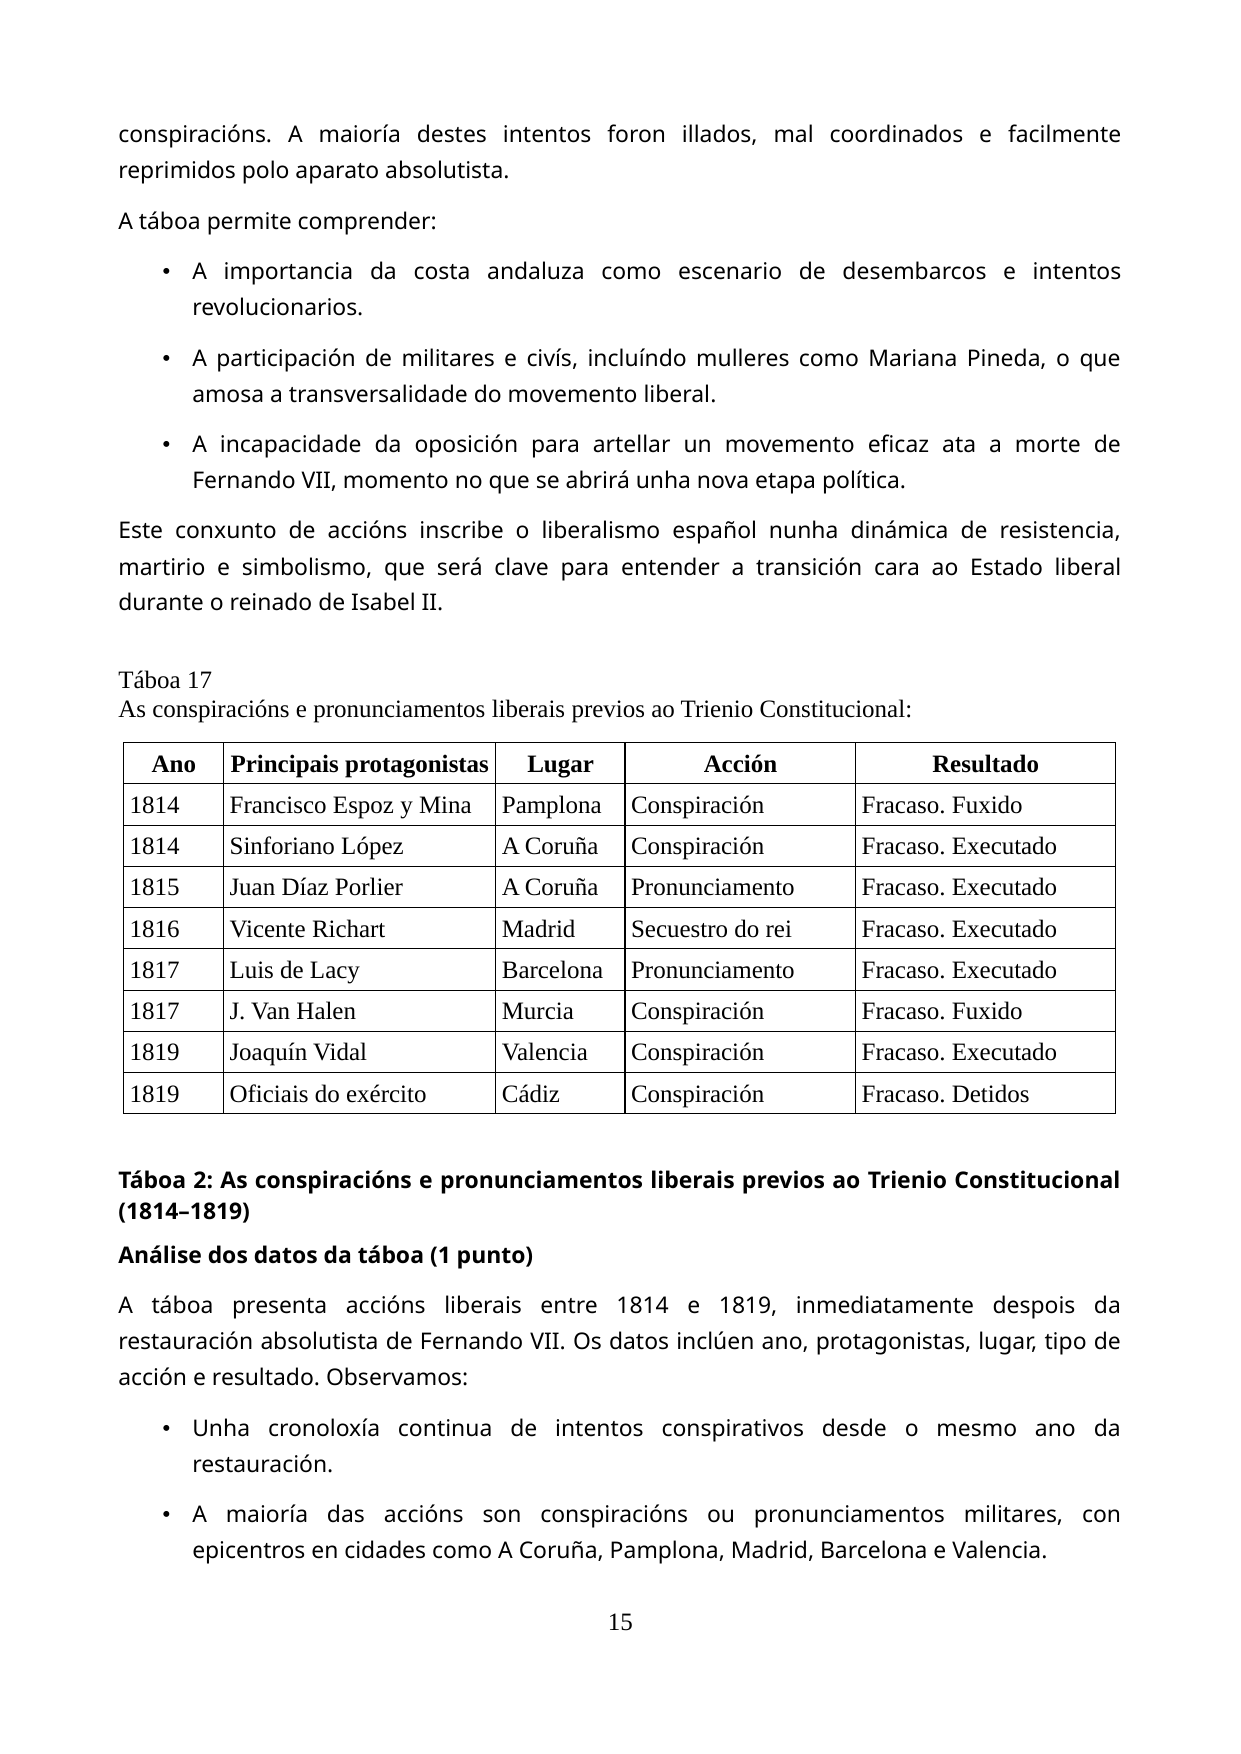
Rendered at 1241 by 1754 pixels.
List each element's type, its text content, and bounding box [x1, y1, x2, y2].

table_cell 1817 [124, 991, 223, 1031]
list Unha cronoloxía continua de intentos conspirativos desde o mesmo ano da restauración. [162, 1412, 1122, 1479]
list A incapacidade da oposición para artellar un movemento eficaz ata a morte de Fernando VII, momento no que se abrirá unha nova etapa política. [162, 428, 1122, 495]
table_cell Sinforiano López [224, 826, 495, 866]
list A maioría das accións son conspiracións ou pronunciamentos militares, con epicentros en cidades como A Coruña, Pamplona, Madrid, Barcelona e Valencia. [162, 1498, 1122, 1565]
table_cell Oficiais do exército [224, 1073, 495, 1113]
table_cell Pamplona [496, 784, 624, 824]
table_cell Fracaso. Executado [856, 826, 1115, 866]
table_cell Conspiración [626, 991, 855, 1031]
text conspiracións. A maioría destes intentos foron illados, mal coordinados e facilmente reprimidos polo aparato absolutista. [118, 118, 1122, 185]
table_cell Fracaso. Executado [856, 908, 1115, 948]
table_cell 1819 [124, 1073, 223, 1113]
text A táboa presenta accións liberais entre 1814 e 1819, inmediatamente despois da restauración absolutista de Fernando VII. Os datos inclúen ano, protagonistas, lugar, tipo de acción e resultado. Observamos: [118, 1289, 1122, 1392]
table_cell Fracaso. Executado [856, 867, 1115, 907]
table_cell Joaquín Vidal [224, 1032, 495, 1072]
table_cell A Coruña [496, 867, 624, 907]
table_cell Barcelona [496, 949, 624, 989]
table_cell Fracaso. Executado [856, 949, 1115, 989]
table_cell Secuestro do rei [626, 908, 855, 948]
table_cell Conspiración [626, 784, 855, 824]
table_cell Murcia [496, 991, 624, 1031]
table_cell Luis de Lacy [224, 949, 495, 989]
table_cell Conspiración [626, 1032, 855, 1072]
table_header Acción [626, 743, 855, 783]
table_cell Fracaso. Fuxido [856, 784, 1115, 824]
list A participación de militares e civís, incluíndo mulleres como Mariana Pineda, o que amosa a transversalidade do movemento liberal. [162, 342, 1122, 409]
table_header Ano [124, 743, 223, 783]
table_cell J. Van Halen [224, 991, 495, 1031]
table_cell Madrid [496, 908, 624, 948]
table_cell 1814 [124, 826, 223, 866]
table_header Resultado [856, 743, 1115, 783]
table_cell A Coruña [496, 826, 624, 866]
table_cell Valencia [496, 1032, 624, 1072]
list A importancia da costa andaluza como escenario de desembarcos e intentos revolucionarios. [162, 255, 1122, 322]
text As conspiracións e pronunciamentos liberais previos ao Trienio Constitucional: [118, 694, 1122, 723]
table_cell Juan Díaz Porlier [224, 867, 495, 907]
text Este conxunto de accións inscribe o liberalismo español nunha dinámica de resistencia, martirio e simbolismo, que será clave para entender a transición cara ao Estado liberal durante o reinado de Isabel II. [118, 514, 1122, 618]
text A táboa permite comprender: [118, 204, 1122, 236]
table_cell Conspiración [626, 826, 855, 866]
table_cell 1816 [124, 908, 223, 948]
table_header Lugar [496, 743, 624, 783]
table_cell Francisco Espoz y Mina [224, 784, 495, 824]
table_cell Pronunciamento [626, 949, 855, 989]
table_cell 1817 [124, 949, 223, 989]
table_cell 1814 [124, 784, 223, 824]
table_header Principais protagonistas [224, 743, 495, 783]
table_cell 1819 [124, 1032, 223, 1072]
table_cell Fracaso. Fuxido [856, 991, 1115, 1031]
table_cell Fracaso. Executado [856, 1032, 1115, 1072]
table_cell 1815 [124, 867, 223, 907]
table_cell Vicente Richart [224, 908, 495, 948]
text Táboa 17 [118, 666, 1122, 694]
subtitle Análise dos datos da táboa (1 punto) [118, 1239, 1122, 1270]
subtitle Táboa 2: As conspiracións e pronunciamentos liberais previos ao Trienio Constitucional (1814–1819) [118, 1164, 1122, 1226]
table_cell Fracaso. Detidos [856, 1073, 1115, 1113]
table_cell Cádiz [496, 1073, 624, 1113]
table_cell Pronunciamento [626, 867, 855, 907]
table_cell Conspiración [626, 1073, 855, 1113]
